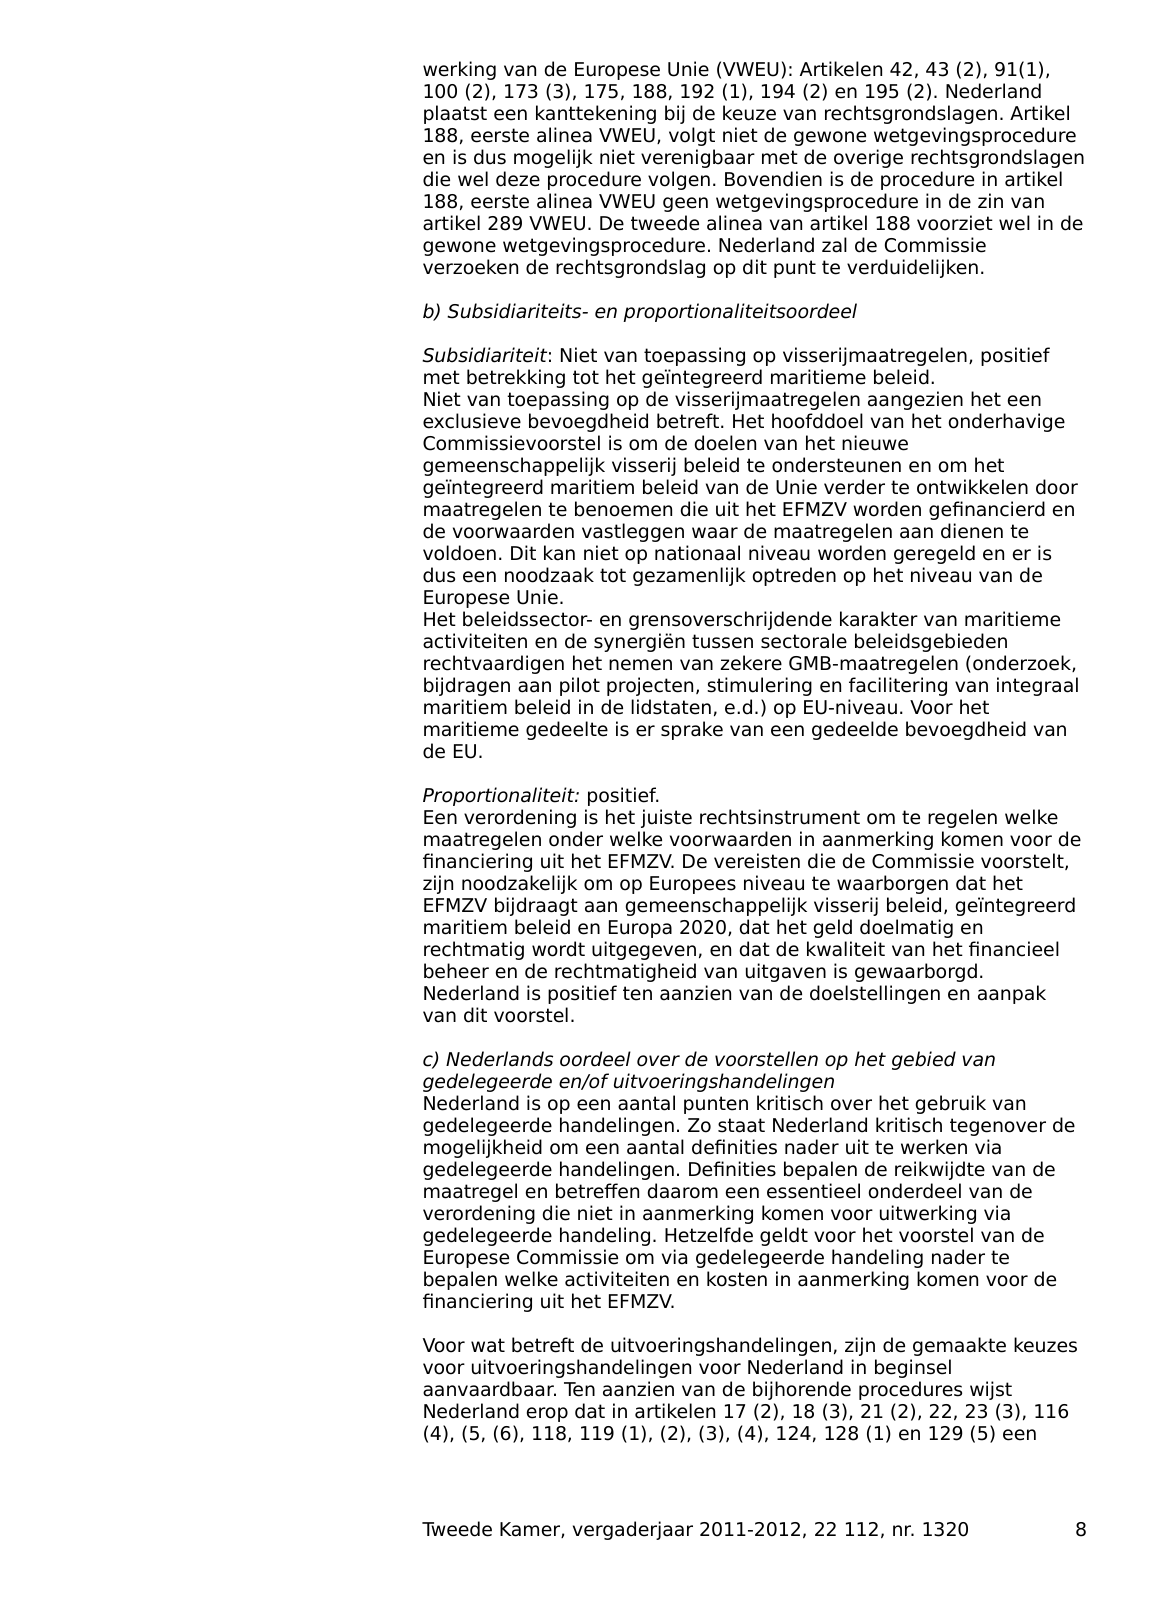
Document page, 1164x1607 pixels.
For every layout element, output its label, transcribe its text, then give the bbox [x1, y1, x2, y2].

text Het beleidssector- en grensoverschrijdende karakter van maritieme activiteiten en de synergiën tussen sectorale beleidsgebieden rechtvaardigen het nemen van zekere GMB-maatregelen (onderzoek, bijdragen aan pilot projecten, stimulering en facilitering van integraal maritiem beleid in de lidstaten, e.d.) op EU-niveau. Voor het maritieme gedeelte is er sprake van een gedeelde bevoegdheid van de EU. [422, 609, 1087, 763]
subtitle c) Nederlands oordeel over de voorstellen op het gebied van gedelegeerde en/of uitvoeringshandelingen [422, 1049, 1087, 1093]
text Voor wat betreft de uitvoeringshandelingen, zijn de gemaakte keuzes voor uitvoeringshandelingen voor Nederland in beginsel aanvaardbaar. Ten aanzien van de bijhorende procedures wijst Nederland erop dat in artikelen 17 (2), 18 (3), 21 (2), 22, 23 (3), 116 (4), (5, (6), 118, 119 (1), (2), (3), (4), 124, 128 (1) en 129 (5) een [422, 1335, 1087, 1445]
text Nederland is positief ten aanzien van de doelstellingen en aanpak van dit voorstel. [422, 983, 1087, 1027]
text werking van de Europese Unie (VWEU): Artikelen 42, 43 (2), 91(1), 100 (2), 173 (3), 175, 188, 192 (1), 194 (2) en 195 (2). Nederland plaatst een kanttekening bij de keuze van rechtsgrondslagen. Artikel 188, eerste alinea VWEU, volgt niet de gewone wetgevingsprocedure en is dus mogelijk niet verenigbaar met de overige rechtsgrondslagen die wel deze procedure volgen. Bovendien is de procedure in artikel 188, eerste alinea VWEU geen wetgevingsprocedure in de zin van artikel 289 VWEU. De tweede alinea van artikel 188 voorziet wel in de gewone wetgevingsprocedure. Nederland zal de Commissie verzoeken de rechtsgrondslag op dit punt te verduidelijken. [422, 59, 1087, 279]
text Nederland is op een aantal punten kritisch over het gebruik van gedelegeerde handelingen. Zo staat Nederland kritisch tegenover de mogelijkheid om een aantal definities nader uit te werken via gedelegeerde handelingen. Definities bepalen de reikwijdte van de maatregel en betreffen daarom een essentieel onderdeel van de verordening die niet in aanmerking komen voor uitwerking via gedelegeerde handeling. Hetzelfde geldt voor het voorstel van de Europese Commissie om via gedelegeerde handeling nader te bepalen welke activiteiten en kosten in aanmerking komen voor de financiering uit het EFMZV. [422, 1093, 1087, 1313]
text Proportionaliteit: positief. [422, 785, 1087, 807]
text Niet van toepassing op de visserijmaatregelen aangezien het een exclusieve bevoegdheid betreft. Het hoofddoel van het onderhavige Commissievoorstel is om de doelen van het nieuwe gemeenschappelijk visserij beleid te ondersteunen en om het geïntegreerd maritiem beleid van de Unie verder te ontwikkelen door maatregelen te benoemen die uit het EFMZV worden gefinancierd en de voorwaarden vastleggen waar de maatregelen aan dienen te voldoen. Dit kan niet op nationaal niveau worden geregeld en er is dus een noodzaak tot gezamenlijk optreden op het niveau van de Europese Unie. [422, 389, 1087, 609]
text Subsidiariteit: Niet van toepassing op visserijmaatregelen, positief met betrekking tot het geïntegreerd maritieme beleid. [422, 345, 1087, 389]
subtitle b) Subsidiariteits- en proportionaliteitsoordeel [422, 301, 1087, 323]
text Een verordening is het juiste rechtsinstrument om te regelen welke maatregelen onder welke voorwaarden in aanmerking komen voor de financiering uit het EFMZV. De vereisten die de Commissie voorstelt, zijn noodzakelijk om op Europees niveau te waarborgen dat het EFMZV bijdraagt aan gemeenschappelijk visserij beleid, geïntegreerd maritiem beleid en Europa 2020, dat het geld doelmatig en rechtmatig wordt uitgegeven, en dat de kwaliteit van het financieel beheer en de rechtmatigheid van uitgaven is gewaarborgd. [422, 807, 1087, 983]
